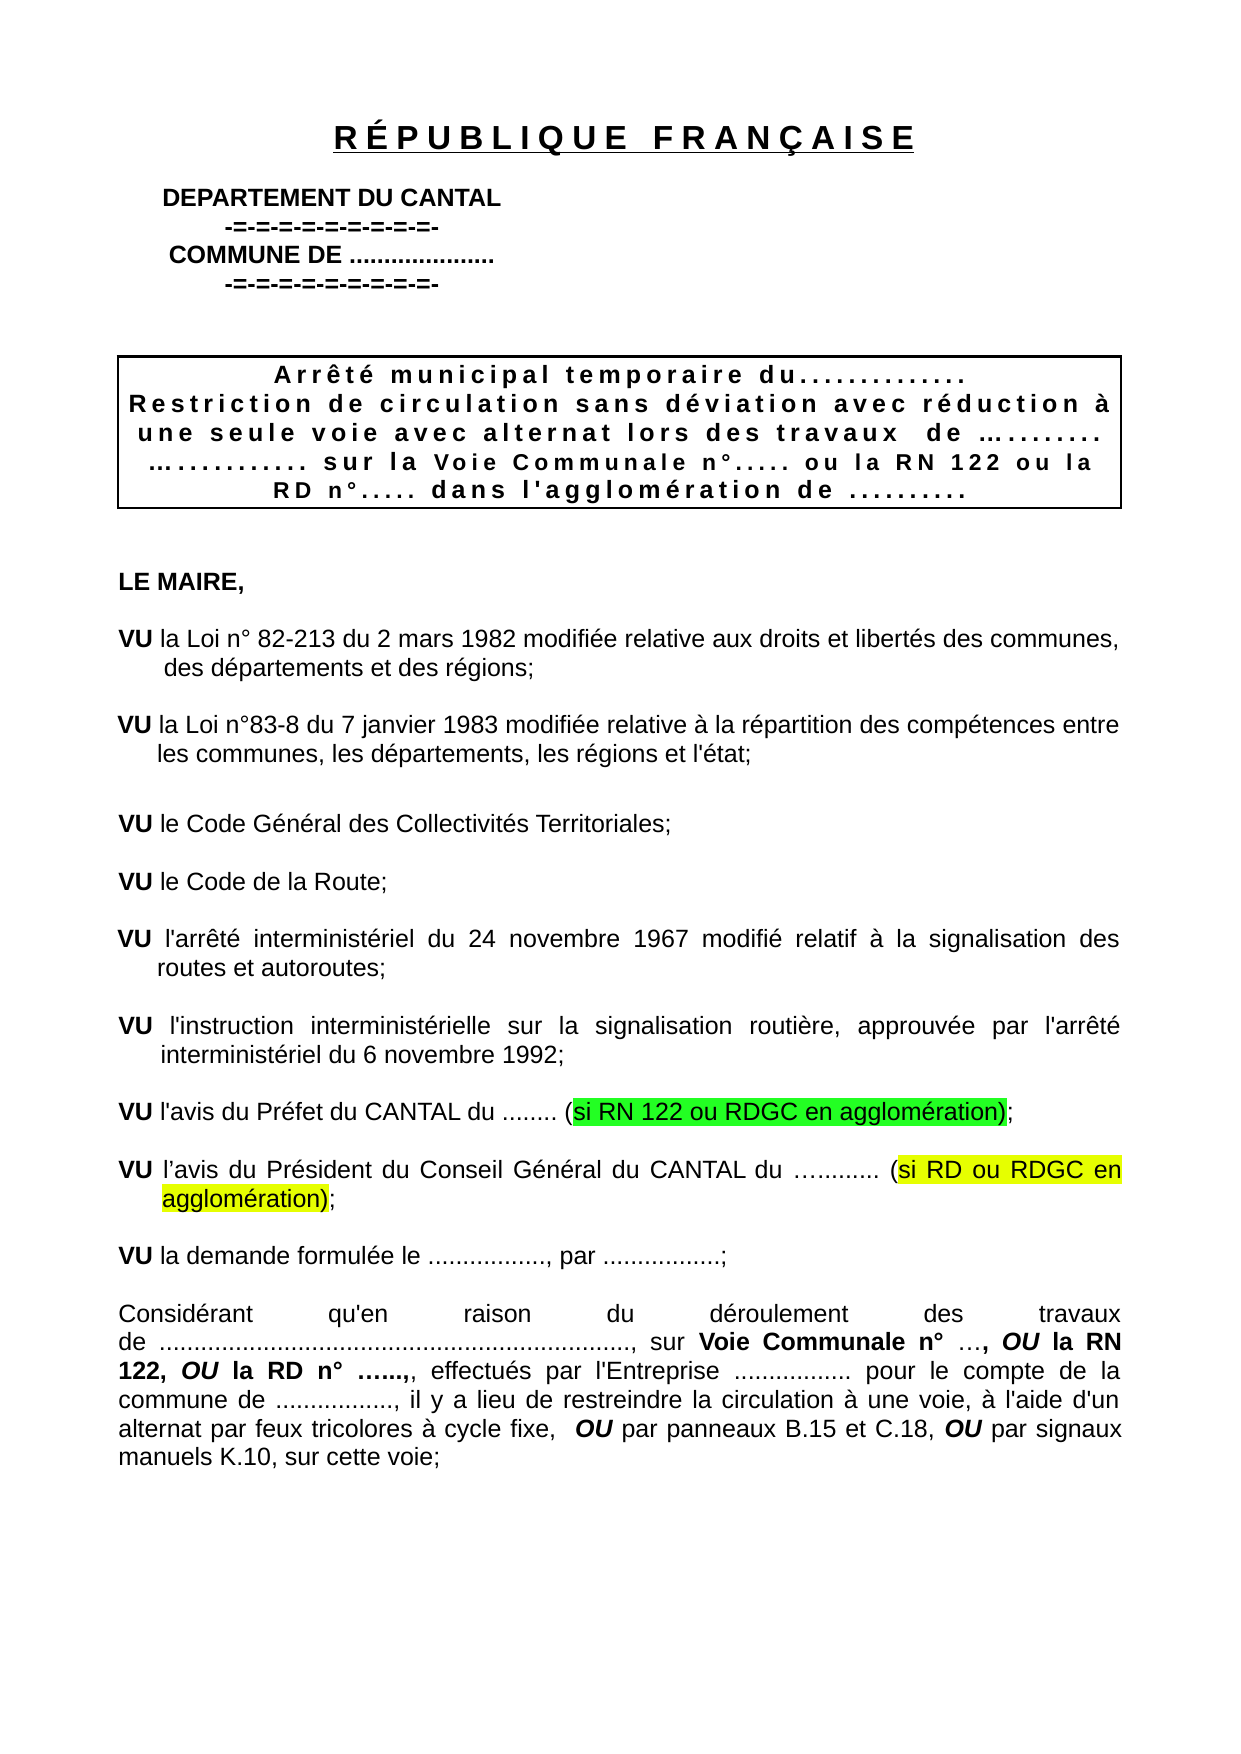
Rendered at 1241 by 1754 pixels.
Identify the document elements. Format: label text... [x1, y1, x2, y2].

text VU l'avis du Préfet du CANTAL du ........ (si RN 122 ou RDGC en agglomération); [118, 1097, 1122, 1126]
text -=-=-=-=-=-=-=-=-=- [118, 269, 545, 298]
text VU l'arrêté interministériel du 24 novembre 1967 modifié relatif à la signalisation des routes et autoroutes; [117, 924, 1122, 982]
text VU la Loi n°83-8 du 7 janvier 1983 modifiée relative à la répartition des compétences entre les communes, les départements, les régions et l'état; [117, 710, 1122, 768]
text -=-=-=-=-=-=-=-=-=- [118, 212, 545, 240]
text Restriction de circulation sans déviation avec réduction à une seule voie avec alternat lors des travaux de …........ …........... sur la Voie Communale n°..... ou la RN 122 ou la RD n°..... dans l'agglomération de .......... [119, 384, 1120, 507]
text Arrêté municipal temporaire du.............. [119, 358, 1120, 384]
text RéPUBLIQUE FRANÇAISE [125, 118, 1122, 157]
text VU le Code Général des Collectivités Territoriales; [118, 809, 1122, 838]
text VU le Code de la Route; [118, 867, 1122, 895]
subtitle DEPARTEMENT DU CANTAL [118, 183, 545, 212]
text VU l'instruction interministérielle sur la signalisation routière, approuvée par l'arrêté interministériel du 6 novembre 1992; [118, 1011, 1122, 1069]
text VU la demande formulée le ................., par .................; [118, 1241, 1122, 1270]
text VU l’avis du Président du Conseil Général du CANTAL du …......... (si RD ou RDGC en agglomération); [118, 1155, 1122, 1212]
text LE MAIRE, [118, 567, 1122, 595]
subtitle COMMUNE de ..................... [118, 240, 545, 269]
text Considérant qu'en raison du déroulement des travaux de ...................................................................., sur Voie Communale n° …, OU la RN 122, OU la RD n° …...,, effectués par l'Entreprise ................. pour le compte de la commune de ................., il y a lieu de restreindre la circulation à une voie, à l'aide d'un alternat par feux tricolores à cycle fixe, OU par panneaux B.15 et C.18, OU par signaux manuels K.10, sur cette voie; [118, 1299, 1122, 1471]
text VU la Loi n° 82-213 du 2 mars 1982 modifiée relative aux droits et libertés des communes, des départements et des régions; [118, 624, 1122, 682]
